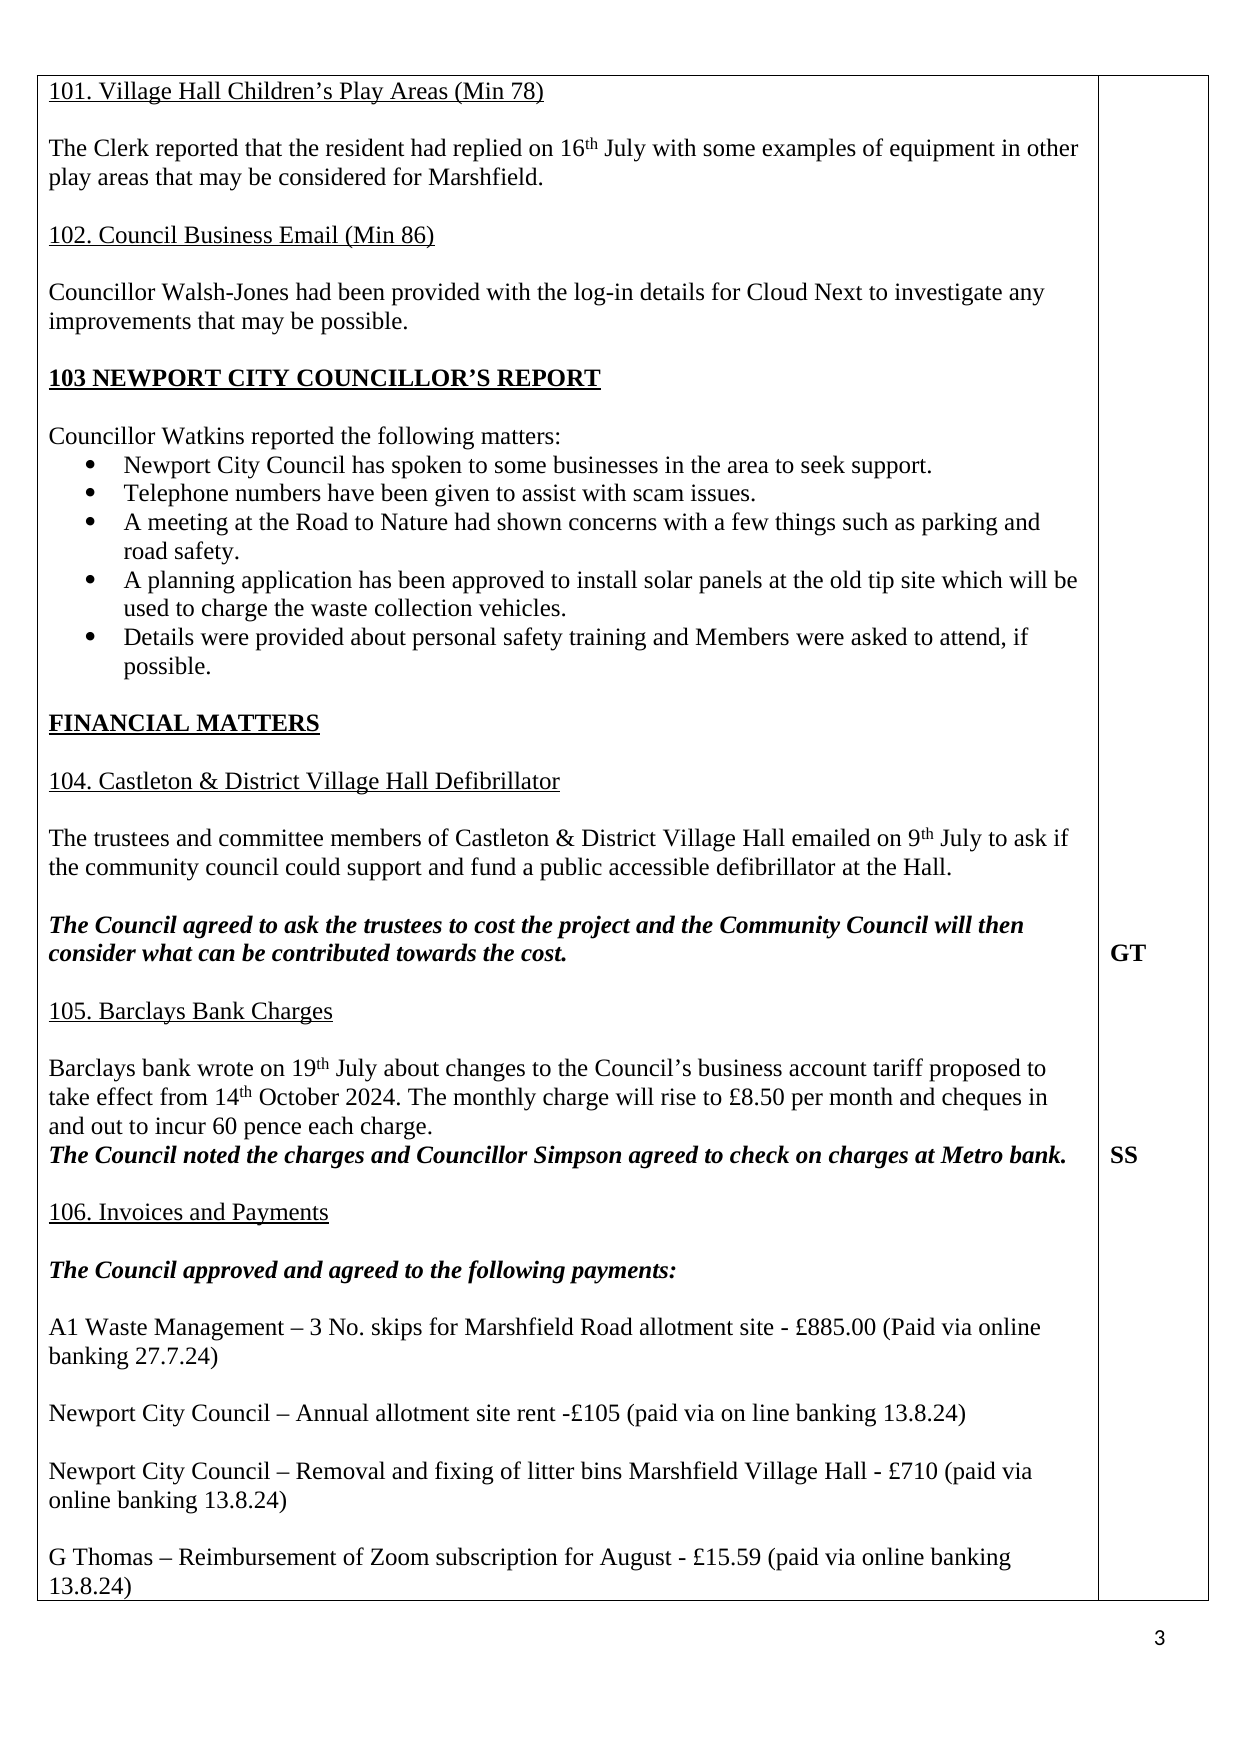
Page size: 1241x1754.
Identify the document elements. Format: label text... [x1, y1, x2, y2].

table_header GT SS [1099, 76, 1208, 1600]
table_header 87. DECLARATION OF INTERESTS There were no declarations of interest. 88. POLICE MATTERS (Councillor Simpson joined the meeting) Speeding on Marshfield Road – The Council received details of a complaint from a local resident about vehicles exceeding the speed limit on Marshfield Road. The Council passed the details to Councillor Watkins and agreed to write to Newport City Council and the police in support the points made. 89. MARSHFIELD AFC/VILLAGE HALL PITCH The Council welcomed Paul Berry, Aaron Vincent and Gareth Beecher representing Marshfield AFC. Mr Berry, the club Secretary described the plans to fence off the main pitch at Marshfield Village Hall with a gated 1.83-metre-high fence. This would prevent dog fouling, vandalism and conform to league criteria for promotion. The football club also plan to install poles and netting around 2-3 metres high between the pitch and the car park to prevent the ball going outside the pitch area. The Council asked for more detailed information in writing and agreed to email Mr Berry with a list of points to be answered. PUBLIC PARTICIPATION 90. Drone Ariel Surveys A member of public addressed the Council to explain the services his business can offer. Drones can produce ariel surveys, imaging and mapping services. Also, ariel photography of events. 91. Marshfield Village Hall Update Mr Tim Davies updated the Council on Village Hall Management Committee business. There are now 18 user groups, with several new groups and some planned events. The Committee will be trialling a mid-week coffee meeting for any local residents. The new litter bins seem to be working well. (Mr Griffiths and the Marshfield FC representatives left the meeting) 92. RESIGNATION The Council received the resignation from the Council of Councillor Srinivas Maguluri and declared a vacancy. The Council wished to thank Mr Magulari for his input during his time as a community councillor. 93. MINUTES OF LAST MEETING The minutes of the meeting held on 9th July 2024 were confirmed and adopted as an accurate record of the meeting. MATTERS ARISING FROM THE LAST MEETING 94. Police Matters – St Mellons Road Bridge (Min 62) The Chairperson noted that work had been carried out on the bridge since the Council wrote to Newport CC. Members were pleased with the work done. 95. City Councillor’s Report – Bus Campaign Feedback (Min 63) Councillor Watkins told the Council that Marshfield Bus Campaign had received answers to questions raised. 96. Marshfield Bus Service (Min 65) The Council had been informed that the new timetables had not been issued as Newport Transport is still awaiting printing of amended timetables. 97. Allotment Matters (Min 67) Councillor Davis explained the circumstances relating to the tenant of plots 17 &18 Marshfield Road and the Council agreed to accept his verbal resignation from the tenancy of both plots. 98. Community Engagement - Hello Marshfield (Min 70) Councillor Walsh-Jones will look at the offer to contribute to the new local newsletter. 99. Annual Return 2023-24 (Min 71) The Clerk informed the Council the Annual Return had been sent to Wales Audit. 100. Skip Hire (Min 77) A skip had been hired for the Marshfield Road allotment site. 101. Village Hall Children’s Play Areas (Min 78) The Clerk reported that the resident had replied on 16th July with some examples of equipment in other play areas that may be considered for Marshfield. 102. Council Business Email (Min 86) Councillor Walsh-Jones had been provided with the log-in details for Cloud Next to investigate any improvements that may be possible. 103 NEWPORT CITY COUNCILLOR’S REPORT Councillor Watkins reported the following matters: Newport City Council has spoken to some businesses in the area to seek support. Telephone numbers have been given to assist with scam issues. A meeting at the Road to Nature had shown concerns with a few things such as parking and road safety. A planning application has been approved to install solar panels at the old tip site which will be used to charge the waste collection vehicles. Details were provided about personal safety training and Members were asked to attend, if possible. FINANCIAL MATTERS 104. Castleton & District Village Hall Defibrillator The trustees and committee members of Castleton & District Village Hall emailed on 9th July to ask if the community council could support and fund a public accessible defibrillator at the Hall. The Council agreed to ask the trustees to cost the project and the Community Council will then consider what can be contributed towards the cost. 105. Barclays Bank Charges Barclays bank wrote on 19th July about changes to the Council’s business account tariff proposed to take effect from 14th October 2024. The monthly charge will rise to £8.50 per month and cheques in and out to incur 60 pence each charge. The Council noted the charges and Councillor Simpson agreed to check on charges at Metro bank. 106. Invoices and Payments The Council approved and agreed to the following payments: A1 Waste Management – 3 No. skips for Marshfield Road allotment site - £885.00 (Paid via online banking 27.7.24) Newport City Council – Annual allotment site rent -£105 (paid via on line banking 13.8.24) Newport City Council – Removal and fixing of litter bins Marshfield Village Hall - £710 (paid via online banking 13.8.24) G Thomas – Reimbursement of Zoom subscription for August - £15.59 (paid via online banking 13.8.24) G Thomas – Reimbursement of Zoom subscription for September - £15.59 (Online banking 10.9.24) Marshfield Parents and Friends Association – Contribution to safety bollards - £300 (Online banking 10.9.24) Sean Prybus – Allotment deposit refund for two keys and shed - £60 (Cheque) Tim Griffiths – Newsletter distribution - £80 (Cheque) C Davis – Milage reimbursement- June to September - £62.96 (Cheque) 107. Cheques/Online Payments The Council approved the payment of the following items: 102386 Tim Griffiths – Newsletter distribution £ 80.00 102387 C Davis – Travel expenses £ 62.96 102388 S Prybus – Allotment deposits refund £ 60.00 102389 Scarecrow Festival – 1st Prize £ 50.00 102390 Scarecrow Festival 2nd Prize £ 30.00 102391 Scarecrow Festival 3rd Prize £ 20.00 OLP 13/8/24 – G Thomas – Zoom subscription August - £15.59 OLP 13/8/24 – G Thomas – Internet reimbursement - £18.00 OLP 13/8/24 – Newport City Council – Allotment site rent - £105.00 OLP 13/8/24 – HMRC PAYE/NIC - £298.98 OLP 13/8/24 – Newport City Council – Village Hall litter bins - £710.00 OLP 13/8/24 – G Thomas – Clerk’s salary & travel July - £940.48 OLP 27/8/24 – A1 Waste Management -Skips- £885.00 OLP 4/9/24 – A&N Printing Ltd - £120.00 OLP 10/9/24 - G Thomas – Clerk’s salary & travel August - £921.28 OLP 10/9/24 – Marshfield Parents and Friends Association - £300.00 OLP 10/9/24 – HMRC PAYE/NIC - £289.98 OLP 10/9/24 – A&N Printing Ltd - £30.00 OLP 10/9/24 – G Thomas - Internet reimbursement - £18.00 OLP 10/9/24 – G Thomas - Zoom subscription - £15.59 PLANNING MATTERS 108. Planning Application Observations The Council approved and adopted the following the observations already sent to Newport City Council: MCC 1018 Conex 24/0671 Full Proposal: Single storey wrap around extensions with new dormer roof and new render to existing dwelling, existing walled access to driveway widened by approximately 1.5m Site: Willow Mead, Wellfield Road, Marshfield, CF3 2UB Marshfield Community Council has no objections and no further comments. MCC 1019 Conex 24/0583 Full Proposal: Two storey extension to side/rear to provide granny annex. Site: 185 Mallards Reach, Marshfield, CF3 2NL Marshfield Community Council has reservation regarding this application and request that the following is taken into consideration in your deliberations:- There have been several build / extend applications. Conex 09/1240 for a detached dwelling was refused. Conex 15/0579 for a two-storey annex was refused and Conex 15/0630 again for a two-storey annex where the application was deemed invalid. The drawing submitted with this application (Conex 24/0583) are insufficient to give a full idea of this particular proposed build. In particular front and far side elevations, and internal floor layout are not included. This raised the following questions: - How far does the extension protrude beyond the main house into the rear garden. The TPO Oak Tree roots will be compromised as the tree is large. The adjoining rear neighbour’s privacy will be compromised with the extension being so far forward of the main part of the house. The rear of the extension has patio doors into the garden, however, without floor layout drawing we cannot tell whether there will be a door leading into the main body of the house. Nor can we tell whether the front door will be shared or whether the extension will have its own front exit. Without drawings one cannot tell how near to the pavement the proposed extension will be positioned. Presumably part of the existing fencing will need to be taken down, together with some of the trees lining the inside perimeter of the garden. The positioning of the proposed extension may well be out of keeping with the street scene on this estate. From earlier application drawings the original house appears to be a four bedroomed property, with one of the bedrooms being sited over the single garage. The current driveway will accommodate 2 cars. The increase in bedrooms to 5 will require additional parking. Parking on the road is already problematic as the property is on a bend. It may not be able to create additional parking by widening the drive to the right of the drive as there is a main sewer crossing the front of the property. To the left of the drive safety would be compromised because of the bend in the road, 109. Castleton Baptist Church The Council received an update on the present position with the recent planning applications. 110. Fencing and Burning The Council received details of a complaint from residents concerning 197 Marshfield Road where burning and building a wall over 1.82 metres had occurred. The Council agreed to contact Newport City Council planning section to ask them to investigate the matter. 111. MCC 1016 The Community Council approved and adopted the following additional comments sent to Newport City Council: Conex 24/0354 Proposal: HIP TO GABLE LOFT CONVERSION, INCREASE IN RIDGE HEIGHT, PITCHED REAR DORMERS AND SINGLE STOREY REAR EXTENSION Site: 38 Oakfields, Marshfield, Cardiff CF3 2EZ The Community Council does not appear to have received a copy of your letter dated 22nd August 2024 advising of the above changes to the original application. The Community Council would wish to offer the following further / additional observations and comments. The proposed increase in the roof height will further exacerbate the lack of privacy that will be experienced by the neighbouring houses. The additional height may well be overbearing and thus could adversely affect neighbours’ wellbeing. In addition, the increase in roof height will alter the line of the neighbouring house roofs, and subsequently adversely affect the street scene. ALLOTMENT UPDATE 112. Allotment Gate Keys The Council agreed that Councillor Doubler should arrange for six gate keys to be cut for Church Lane allotment gate from Timpsons. 113. Allotment Plots Requiring Attention Councillor Davis gave the Council a list of plots that were overgrown and required attention. The tenants had been contacted and some tenants had replied to confirm the present position. 114. Allotment Plot Rent The Council considered whether the amount of rent charged should be increased and agreed to agenda this matter for the next meeting. 115. Tenancy Agreement Terms Councillor Davis made suggestions about additional terms to the allotment tenancy agreement. Members agreed to further consider this at the next meeting. 116. NEW WEBSITE Councillor Walsh-Jones told the meeting that he intends to update the existing website after consulting the Council’s Digital Media Group. 117. CCTV Councillor Walsh-Jones told the meeting about a visit to a neighbouring council to see what had been achieved with CCTV. Broadband is not adequate for this in the Marshfield area so he had approached Open Reach about their plans for improving broadband and looked at locations where CCTV would be likely to be useful. 118. FLY TIPPING WORKSHOP The workshop will take place at Marshfield Village Hall on Saturday 2nd November 2024. Councillors from the local community will be invited to attend. 119. MARSHFIELD PARISH COUNCIL BOX Councillor Davis had arranged for the box that had been discovered in a Newport hose to be sent to Cardiff University for students to carry out conservatory work before it is returned to be kept in Marshfield Village Hall. 120. CLERK’S APPRAISAL The Clerk had provided two dates which may be suitable for the appraisal but neither was convenient for all attendees. New dates will be given. 121. CORRESPONDENCE The Council agreed to write to a resident to thank him for assistance in installing the owl sculptures. 123. LET’S FIX IT CAMPAIGN This will be placed on the agenda for next month. 124. MEETING WITH NATURAL RESOURCES WALES The chairpersons of local community councils are due to meet NRW. Councillor Southworth-Stevens asked for a question about forward planning to increase the height of the sea wall. 125. LOCAL PLACES FOR NATURE Councillor Roberts had had various approaches concerning the area opposite the post office/shop, Groes Corner and Pentwyn Terrace. Flower meadows were not growing after seeding and the land had now been mowed by Newport City Council. 126. SCARECROW FESTIVAL Councillor Walsh-Jones described competition method for entering and judging scarecrows online as part of the festival. The Council’s website would include a new tab and the terms and conditions of entry would be updated. The Council agreed that prizes for the overall winners would be a cheque for £50 for the first place, £30 for the second place and £20 for the third place. A children’s fancy dress competition is planned to be held at the Mason’s Arms and the Council agreed that Councillor Colvin should purchase a number of party boxes to give to those entering. It was hoped that staff from the Mason’s Arms would assist with judging. 127. NOTICE BOARDS The Council agreed that a new notice board is required for the A48 location at Castleton. Councillor Davis agreed to obtain prices for suitable notice boards. ANY OTHER BUSINESS 128. Village Hall Management Committee Councillor Southworth-Stevens is unavailable for the next VHMC meeting. The Council agreed that Councillor Roberts will stand-in during her absence. Meeting ended 22:10 [38, 76, 1098, 1600]
